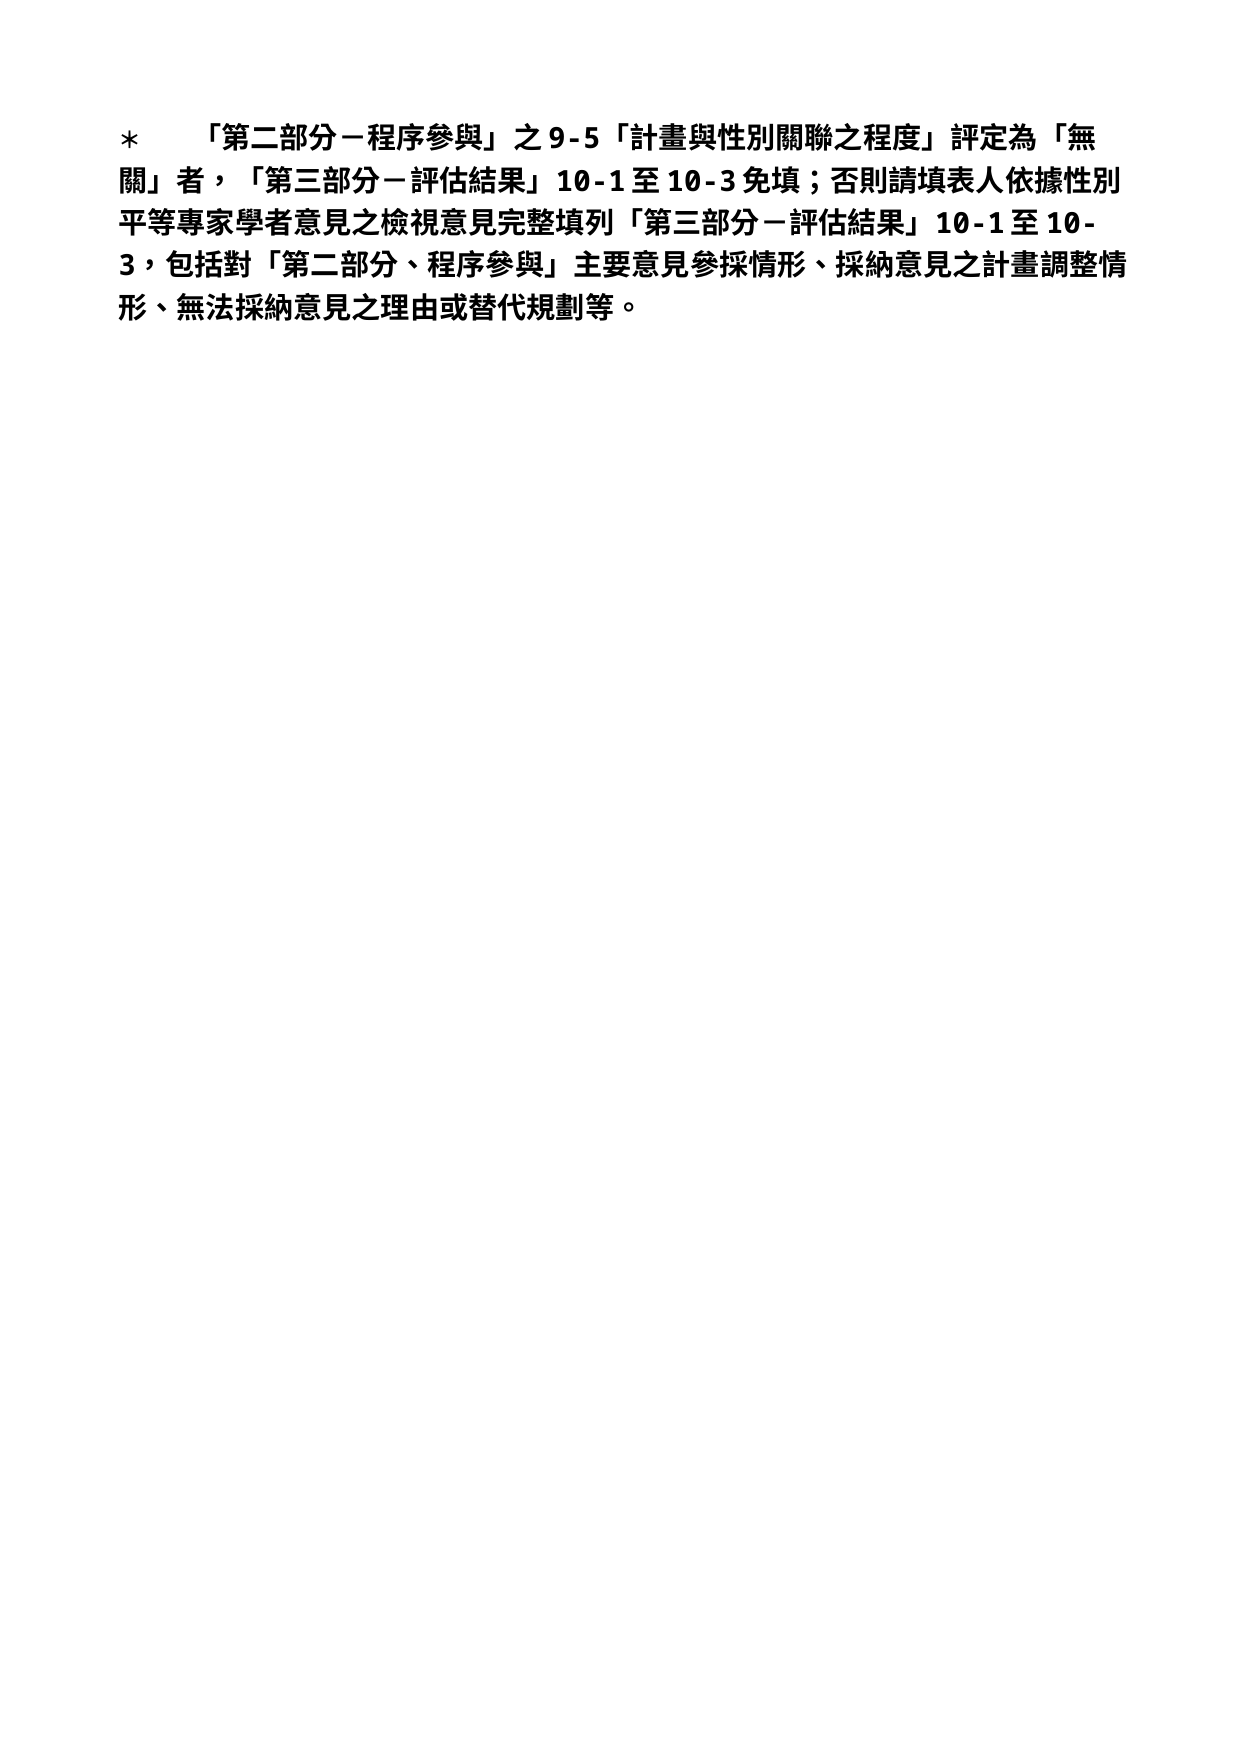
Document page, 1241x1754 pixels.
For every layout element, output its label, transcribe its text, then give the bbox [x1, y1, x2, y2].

list 「第二部分－程序參與」之9-5「計畫與性別關聯之程度」評定為「無關」者，「第三部分－評估結果」10-1至10-3免填；否則請填表人依據性別平等專家學者意見之檢視意見完整填列「第三部分－評估結果」10-1至10-3，包括對「第二部分、程序參與」主要意見參採情形、採納意見之計畫調整情形、無法採納意見之理由或替代規劃等。 [118, 115, 1133, 327]
